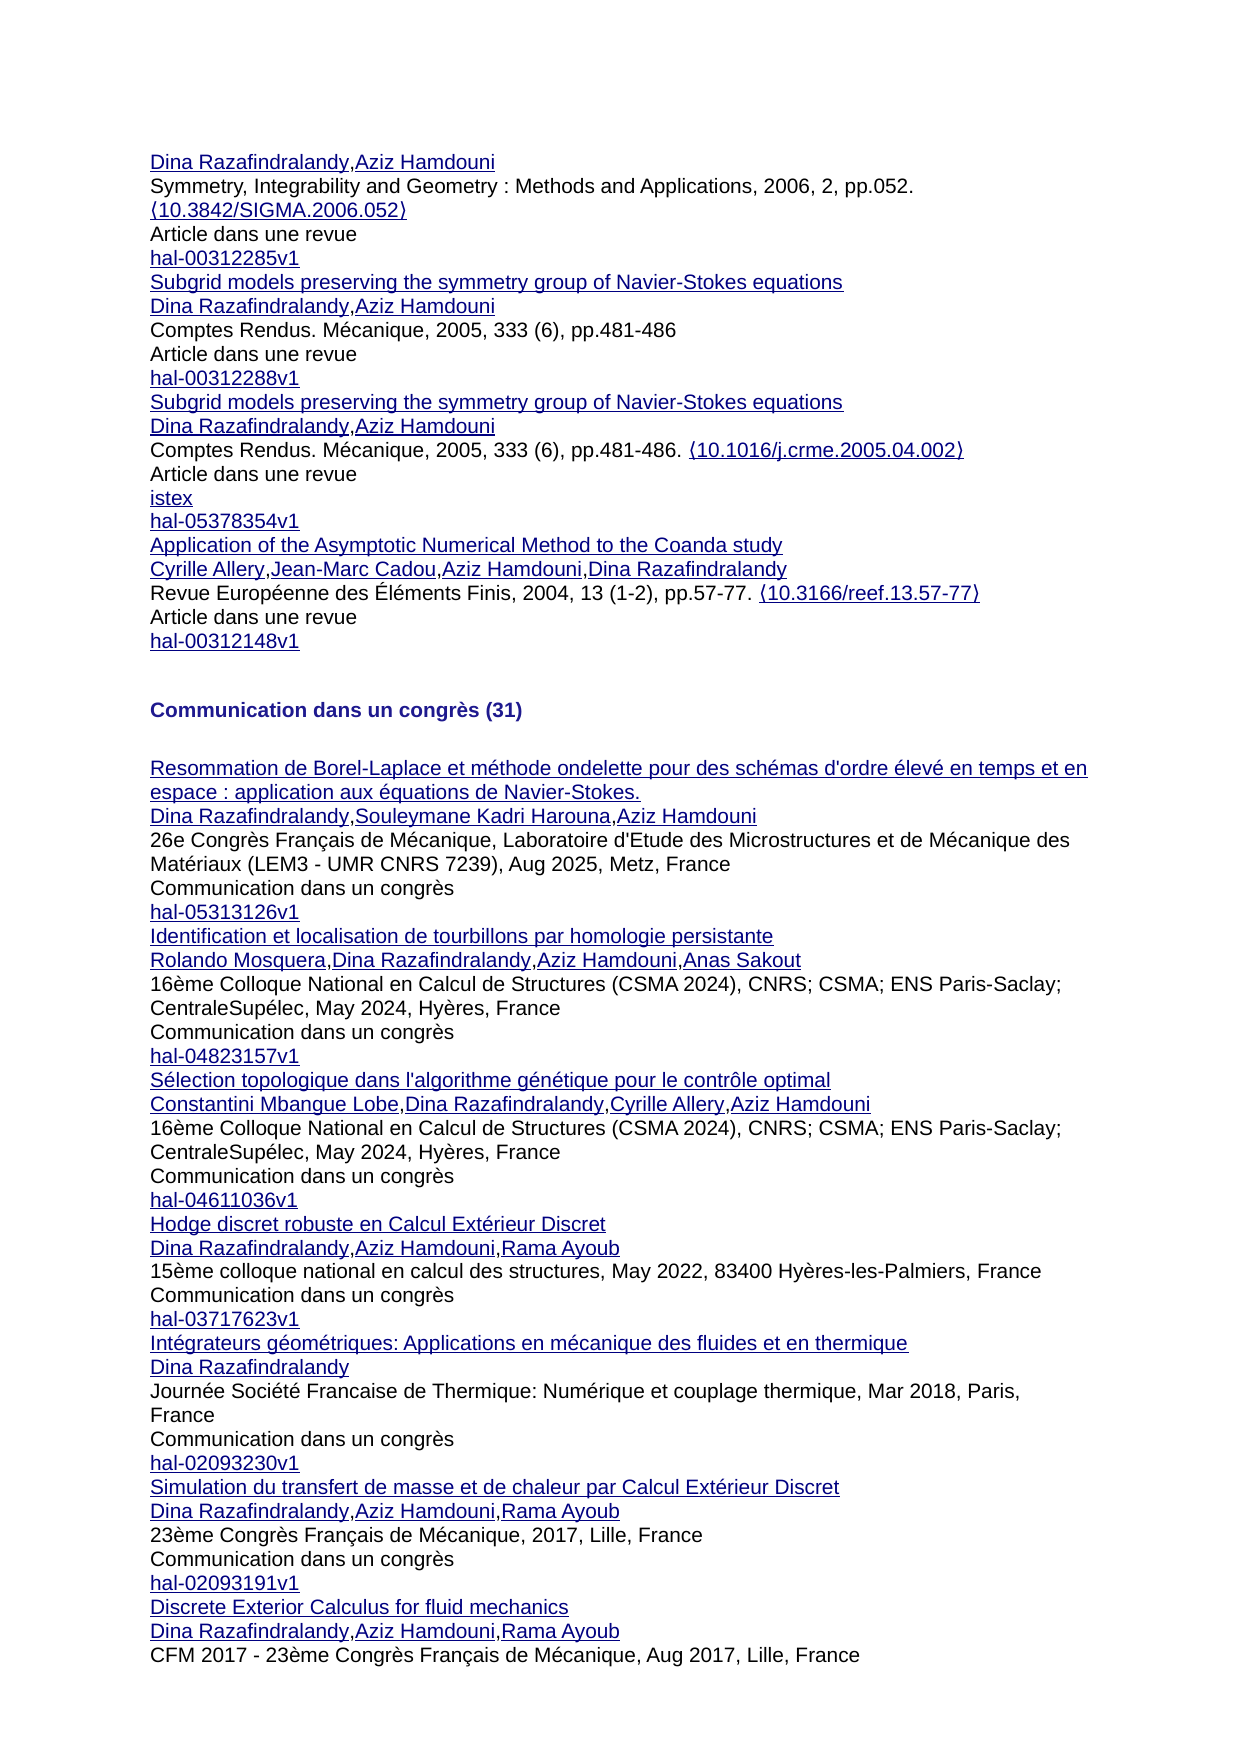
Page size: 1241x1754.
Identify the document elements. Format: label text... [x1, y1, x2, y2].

table_cell Sélection topologique dans l'algorithme génétique pour le contrôle optimal Constantini Mbangue Lobe,Dina Razafindralandy,Cyrille Allery,Aziz Hamdouni 16ème Colloque National en Calcul de Structures (CSMA 2024), CNRS; CSMA; ENS Paris-Saclay; CentraleSupélec, May 2024, Hyères, France Communication dans un congrès hal-04611036v1 [150, 1068, 1090, 1211]
table_cell Subgrid models preserving the symmetry group of Navier-Stokes equations Dina Razafindralandy,Aziz Hamdouni Comptes Rendus. Mécanique, 2005, 333 (6), pp.481-486 Article dans une revue hal-00312288v1 [150, 270, 1090, 389]
table_cell Dina Razafindralandy,Aziz Hamdouni Symmetry, Integrability and Geometry : Methods and Applications, 2006, 2, pp.052. ⟨10.3842/SIGMA.2006.052⟩ Article dans une revue hal-00312285v1 [150, 150, 1090, 270]
table_cell Discrete Exterior Calculus for fluid mechanics Dina Razafindralandy,Aziz Hamdouni,Rama Ayoub CFM 2017 - 23ème Congrès Français de Mécanique, Aug 2017, Lille, France [150, 1595, 1090, 1667]
subtitle Communication dans un congrès (31) [150, 698, 1090, 722]
table_cell Simulation du transfert de masse et de chaleur par Calcul Extérieur Discret Dina Razafindralandy,Aziz Hamdouni,Rama Ayoub 23ème Congrès Français de Mécanique, 2017, Lille, France Communication dans un congrès hal-02093191v1 [150, 1475, 1090, 1595]
table_cell Hodge discret robuste en Calcul Extérieur Discret Dina Razafindralandy,Aziz Hamdouni,Rama Ayoub 15ème colloque national en calcul des structures, May 2022, 83400 Hyères-les-Palmiers, France Communication dans un congrès hal-03717623v1 [150, 1211, 1090, 1331]
table_cell Application of the Asymptotic Numerical Method to the Coanda study Cyrille Allery,Jean-Marc Cadou,Aziz Hamdouni,Dina Razafindralandy Revue Européenne des Éléments Finis, 2004, 13 (1-2), pp.57-77. ⟨10.3166/reef.13.57-77⟩ Article dans une revue hal-00312148v1 [150, 533, 1090, 653]
table_header Resommation de Borel-Laplace et méthode ondelette pour des schémas d'ordre élevé en temps et en espace : application aux équations de Navier-Stokes. Dina Razafindralandy,Souleymane Kadri Harouna,Aziz Hamdouni 26e Congrès Français de Mécanique, Laboratoire d'Etude des Microstructures et de Mécanique des Matériaux (LEM3 - UMR CNRS 7239), Aug 2025, Metz, France Communication dans un congrès hal-05313126v1 [150, 756, 1090, 924]
table_cell Identification et localisation de tourbillons par homologie persistante Rolando Mosquera,Dina Razafindralandy,Aziz Hamdouni,Anas Sakout 16ème Colloque National en Calcul de Structures (CSMA 2024), CNRS; CSMA; ENS Paris-Saclay; CentraleSupélec, May 2024, Hyères, France Communication dans un congrès hal-04823157v1 [150, 924, 1090, 1068]
table_cell Intégrateurs géométriques: Applications en mécanique des fluides et en thermique Dina Razafindralandy Journée Société Francaise de Thermique: Numérique et couplage thermique, Mar 2018, Paris, France Communication dans un congrès hal-02093230v1 [150, 1331, 1090, 1475]
table_cell Subgrid models preserving the symmetry group of Navier-Stokes equations Dina Razafindralandy,Aziz Hamdouni Comptes Rendus. Mécanique, 2005, 333 (6), pp.481-486. ⟨10.1016/j.crme.2005.04.002⟩ Article dans une revue istex hal-05378354v1 [150, 390, 1090, 533]
